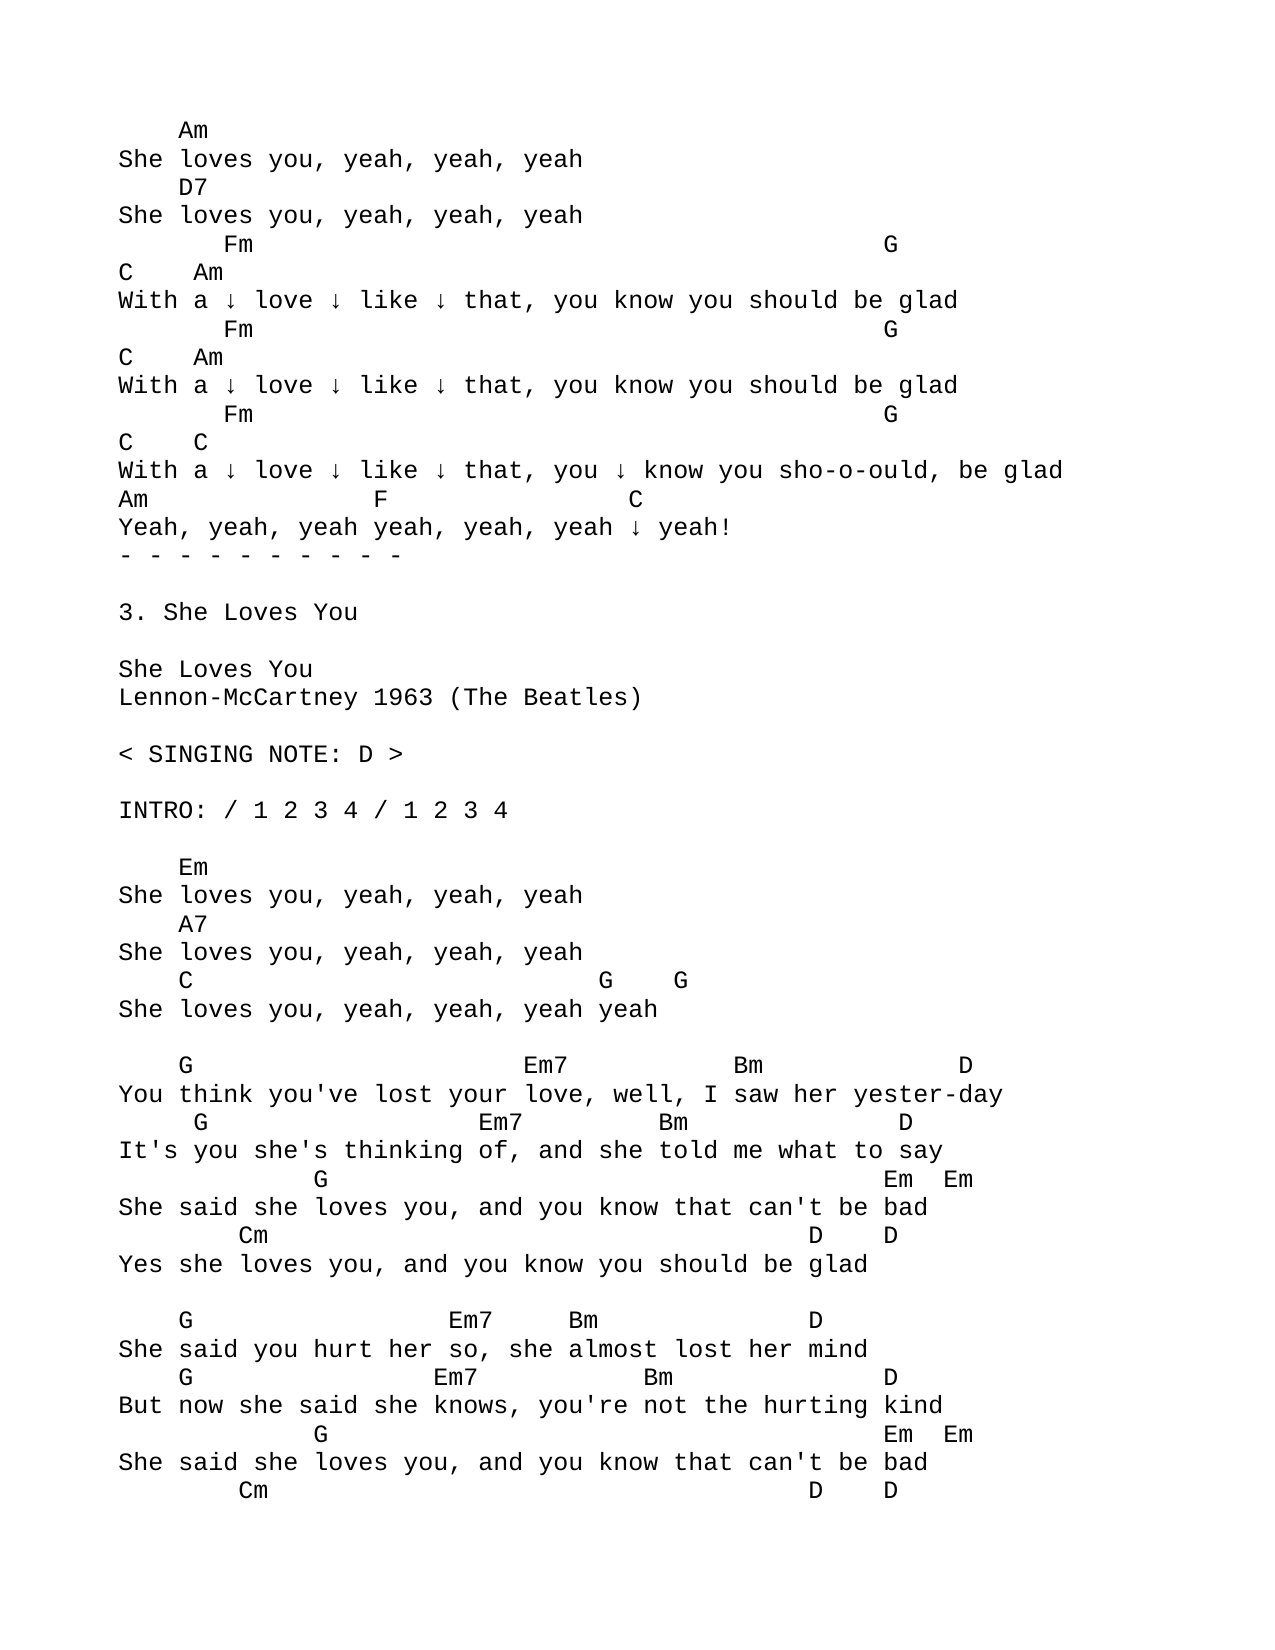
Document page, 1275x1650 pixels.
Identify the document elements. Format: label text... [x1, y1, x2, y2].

text She loves you, yeah, yeah, yeah [118, 146, 1157, 175]
text She loves you, yeah, yeah, yeah [118, 940, 1157, 968]
text She Loves You [118, 656, 1157, 685]
text Yeah, yeah, yeah yeah, yeah, yeah ↓ yeah! [118, 515, 1157, 543]
text - - - - - - - - - - [118, 543, 1157, 571]
text With a ↓ love ↓ like ↓ that, you know you should be glad [118, 288, 1157, 316]
text With a ↓ love ↓ like ↓ that, you know you should be glad [118, 373, 1157, 401]
text G Em7 Bm D [118, 1365, 1157, 1393]
text Fm G C Am [118, 231, 1157, 288]
text G Em Em [118, 1166, 1157, 1195]
text She said she loves you, and you know that can't be bad [118, 1195, 1157, 1223]
text G Em7 Bm D [118, 1053, 1157, 1081]
text Yes she loves you, and you know you should be glad [118, 1251, 1157, 1280]
text G Em7 Bm D [118, 1308, 1157, 1336]
text You think you've lost your love, well, I saw her yester-day [118, 1081, 1157, 1110]
text < SINGING NOTE: D > [118, 741, 1157, 770]
text D7 [118, 175, 1157, 203]
text Fm G C C [118, 401, 1157, 458]
text With a ↓ love ↓ like ↓ that, you ↓ know you sho-o-ould, be glad [118, 458, 1157, 486]
text She loves you, yeah, yeah, yeah [118, 203, 1157, 231]
text Cm D D [118, 1478, 1157, 1506]
text Lennon-McCartney 1963 (The Beatles) [118, 685, 1157, 713]
text She said she loves you, and you know that can't be bad [118, 1450, 1157, 1478]
text Em [118, 855, 1157, 883]
text G Em Em [118, 1421, 1157, 1450]
text Fm G C Am [118, 316, 1157, 373]
text G Em7 Bm D [118, 1110, 1157, 1138]
text 3. She Loves You [118, 600, 1157, 628]
text C G G [118, 968, 1157, 996]
text INTRO: / 1 2 3 4 / 1 2 3 4 [118, 798, 1157, 826]
text Cm D D [118, 1223, 1157, 1251]
text Am F C [118, 486, 1157, 515]
text She loves you, yeah, yeah, yeah yeah [118, 996, 1157, 1025]
text A7 [118, 911, 1157, 940]
text But now she said she knows, you're not the hurting kind [118, 1393, 1157, 1421]
text She said you hurt her so, she almost lost her mind [118, 1336, 1157, 1365]
text Am [118, 118, 1157, 146]
text It's you she's thinking of, and she told me what to say [118, 1138, 1157, 1166]
text She loves you, yeah, yeah, yeah [118, 883, 1157, 911]
